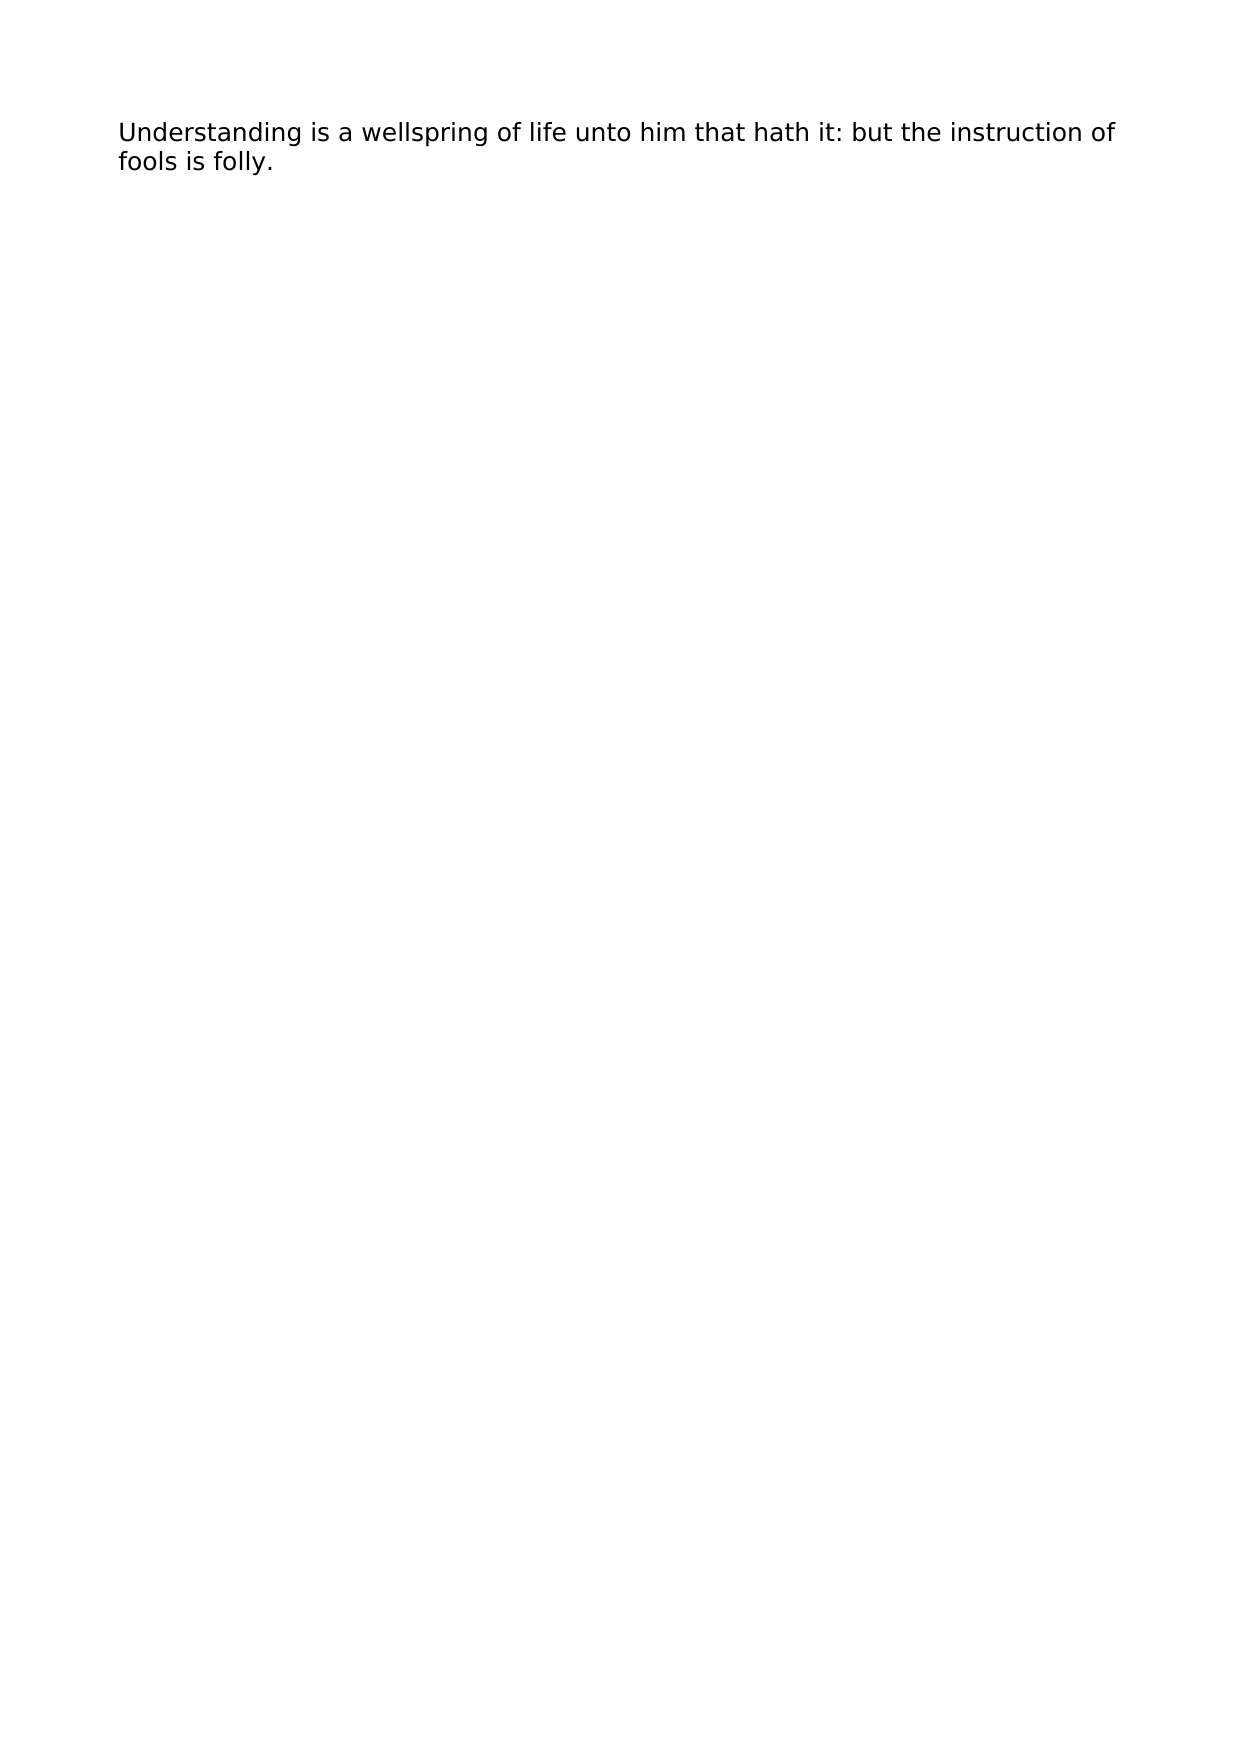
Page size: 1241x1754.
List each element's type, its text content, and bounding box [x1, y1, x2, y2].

text Understanding is a wellspring of life unto him that hath it: but the instruction of fools is folly. [118, 118, 1122, 176]
